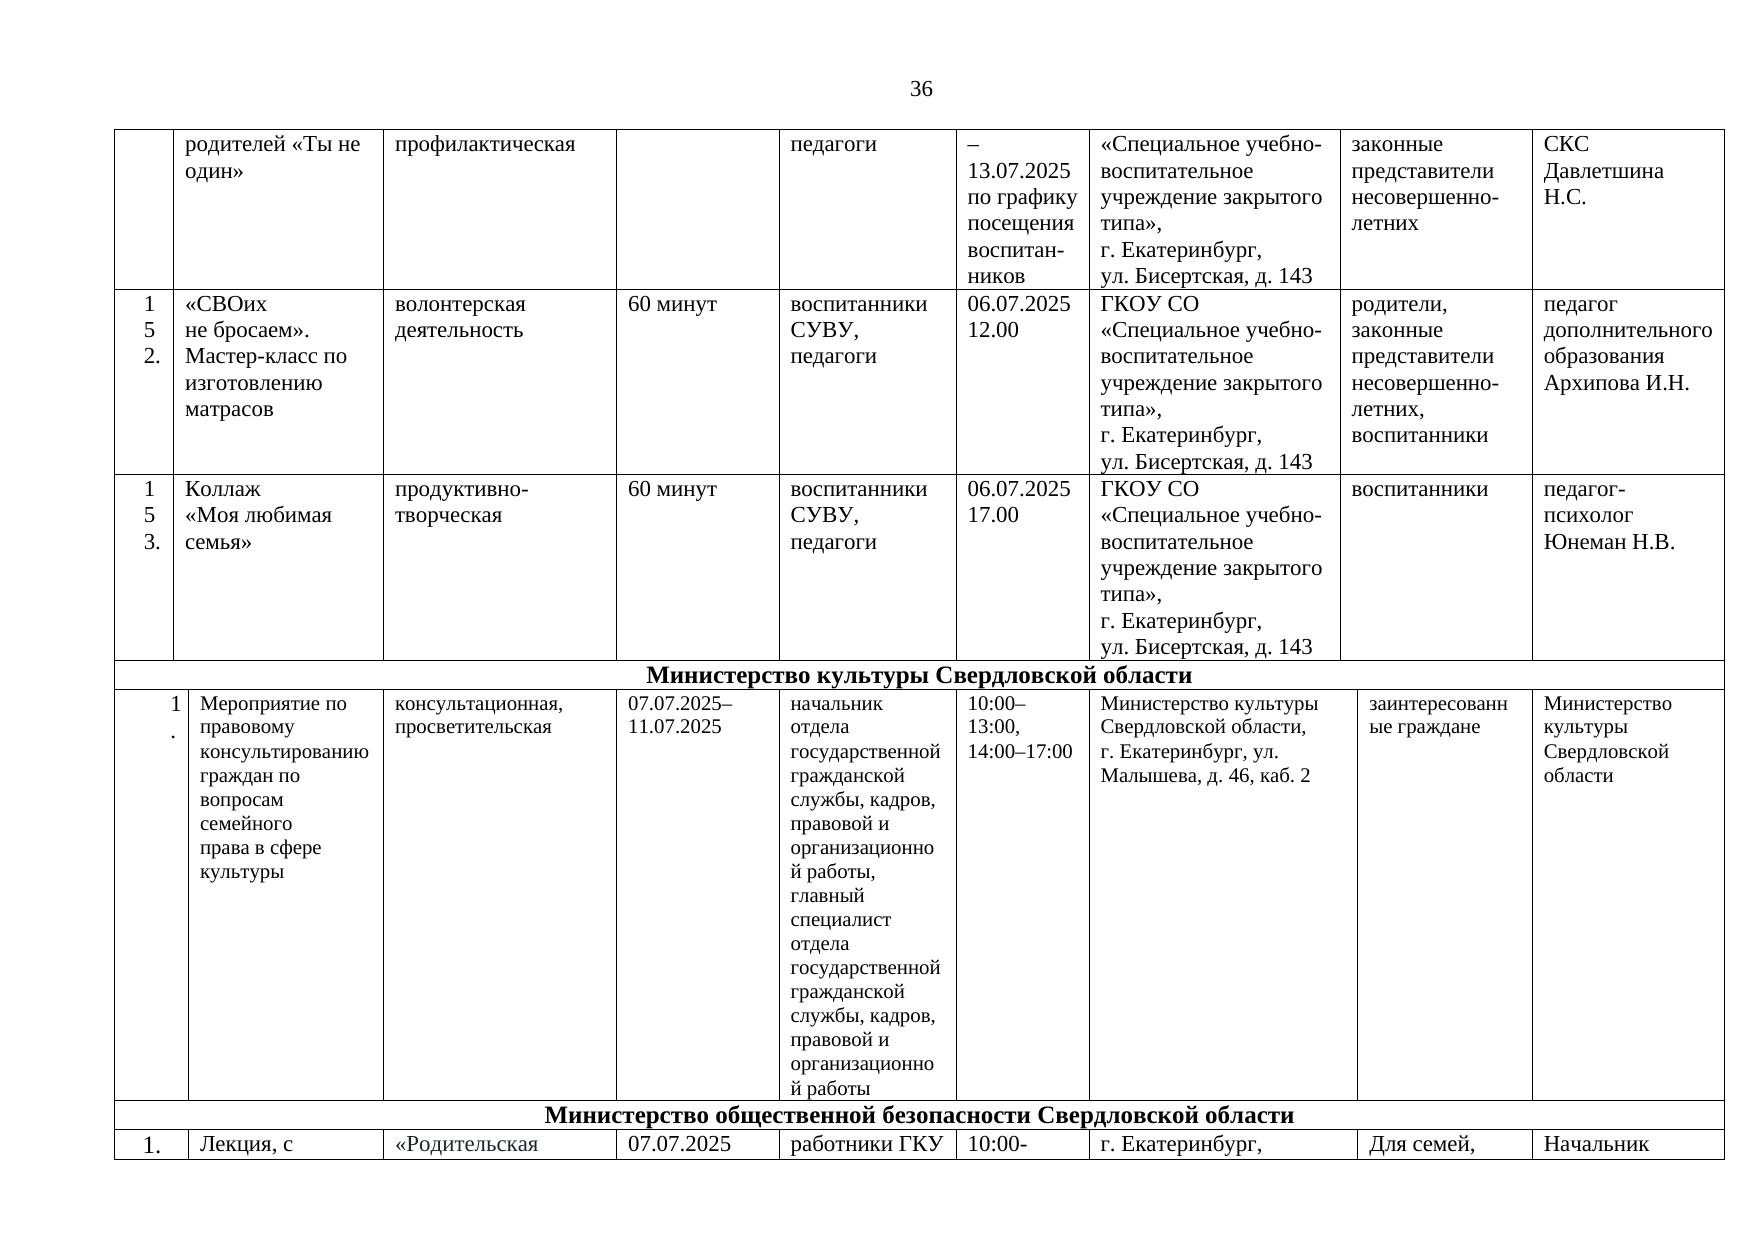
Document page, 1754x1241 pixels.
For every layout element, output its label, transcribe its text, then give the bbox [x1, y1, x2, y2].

table_cell [115, 290, 173, 474]
table_cell 10:00- [957, 1130, 1089, 1159]
table_cell ГКОУ СО «Специальное учебно-воспитательное учреждение закрытого типа», г. Екатеринбург, ул. Бисертская, д. 143 [1090, 290, 1340, 474]
table_cell консультационная, просветительская [384, 690, 616, 1099]
table_cell [617, 130, 779, 288]
table_cell г. Екатеринбург, [1090, 1130, 1357, 1159]
table_cell ГКОУ СО «Специальное учебно-воспитательное учреждение закрытого типа», г. Екатеринбург, ул. Бисертская, д. 143 [1090, 475, 1340, 659]
table_cell Министерство культуры Свердловской области [115, 661, 1724, 689]
table_cell Для семей, [1358, 1130, 1532, 1159]
table_cell педагог-психолог Юнеман Н.В. [1533, 475, 1724, 659]
table_cell педагог дополнительного образования Архипова И.Н. [1533, 290, 1724, 474]
table_cell профилактическая [384, 130, 616, 288]
table_cell «СВОих не бросаем». Мастер-класс по изготовлению матрасов [174, 290, 383, 474]
table_cell 60 минут [617, 290, 779, 474]
table_cell 07.07.2025 [617, 1130, 779, 1159]
table_cell воспитанники СУВУ, педагоги [780, 475, 956, 659]
table_cell волонтерская деятельность [384, 290, 616, 474]
table_cell 1. [115, 1130, 188, 1159]
table_cell родители, законные представители несовершенно-летних, воспитанники [1341, 290, 1532, 474]
table_cell 10:00–13:00, 14:00–17:00 [957, 690, 1089, 1099]
table_cell продуктивно- творческая [384, 475, 616, 659]
table_cell [115, 690, 188, 1099]
table_cell Министерство культуры Свердловской области, г. Екатеринбург, ул. Малышева, д. 46, каб. 2 [1090, 690, 1357, 1099]
table_cell воспитанники [1341, 475, 1532, 659]
table_cell «Специальное учебно-воспитательное учреждение закрытого типа», г. Екатеринбург, ул. Бисертская, д. 143 [1090, 130, 1340, 288]
table_cell 07.07.2025–11.07.2025 [617, 690, 779, 1099]
table_cell заинтересованные граждане [1358, 690, 1532, 1099]
table_cell 60 минут [617, 475, 779, 659]
table_cell родителей «Ты не один» [174, 130, 383, 288]
table_cell [115, 475, 173, 659]
table_cell 06.07.2025 12.00 [957, 290, 1089, 474]
table_cell Министерство культуры Свердловской области [1533, 690, 1724, 1099]
table_cell Министерство общественной безопасности Свердловской области [115, 1101, 1724, 1129]
table_cell воспитанники СУВУ, педагоги [780, 290, 956, 474]
table_cell [115, 130, 173, 288]
table_cell Начальник [1533, 1130, 1724, 1159]
table_cell законные представители несовершенно-летних [1341, 130, 1532, 288]
table_cell СКС Давлетшина Н.С. [1533, 130, 1724, 288]
table_cell педагоги [780, 130, 956, 288]
table_cell Мероприятие по правовому консультированию граждан по вопросам семейного права в сфере культуры [189, 690, 383, 1099]
table_cell Лекция, с [189, 1130, 383, 1159]
table_cell 06.07.2025 17.00 [957, 475, 1089, 659]
table_cell Коллаж «Моя любимая семья» [174, 475, 383, 659]
table_cell начальник отдела государственной гражданской службы, кадров, правовой и организационной работы, главный специалист отдела государственной гражданской службы, кадров, правовой и организационной работы [780, 690, 956, 1099]
table_cell работники ГКУ [780, 1130, 956, 1159]
table_cell –13.07.2025 по графику посещения воспитан-ников [957, 130, 1089, 288]
table_cell «Родительская [384, 1130, 616, 1159]
